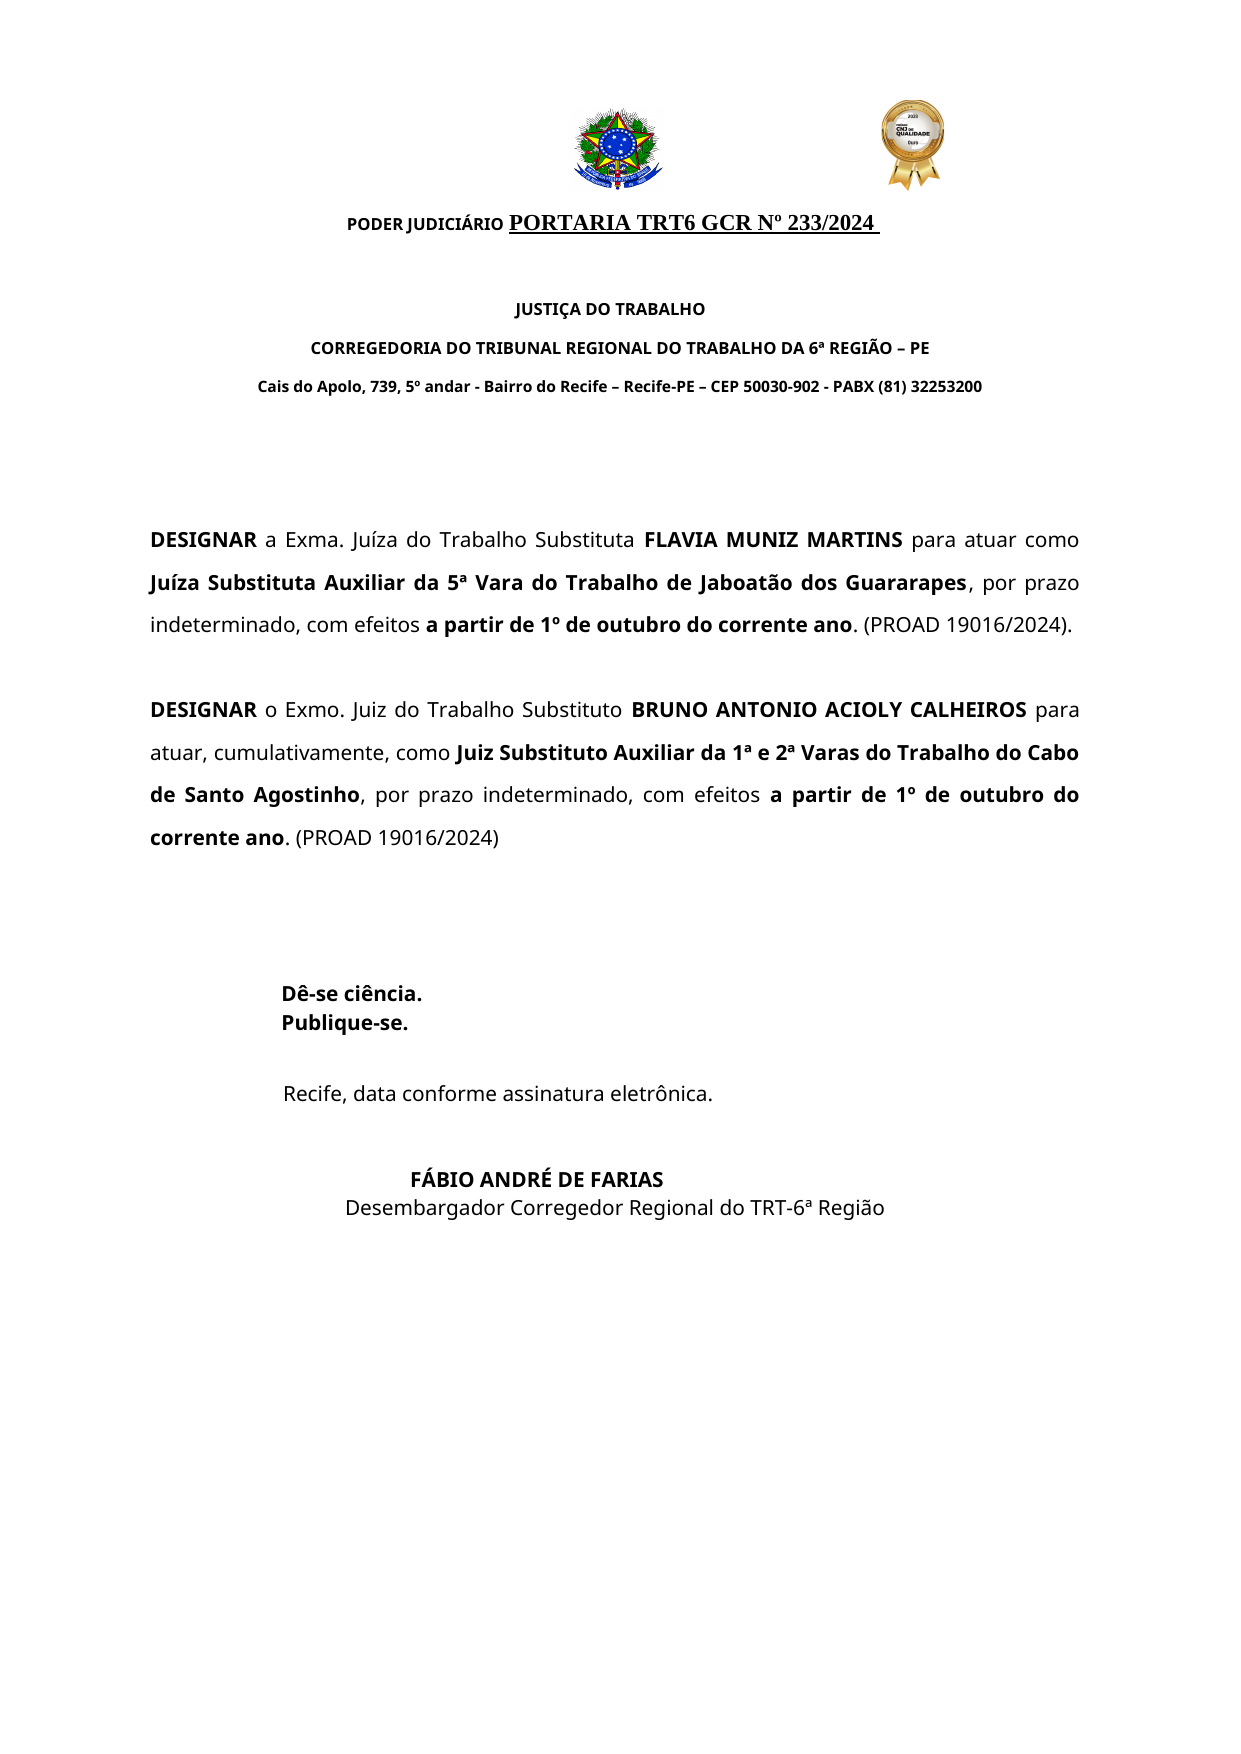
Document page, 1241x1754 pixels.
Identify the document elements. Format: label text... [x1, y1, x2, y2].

text Recife, data conforme assinatura eletrônica. [150, 1079, 1090, 1107]
text Dê-se ciência. [150, 979, 1080, 1008]
text DESIGNAR o Exmo. Juiz do Trabalho Substituto BRUNO ANTONIO ACIOLY CALHEIROS para atuar, cumulativamente, como Juiz Substituto Auxiliar da 1ª e 2ª Varas do Trabalho do Cabo de Santo Agostinho, por prazo indeterminado, com efeitos a partir de 1º de outubro do corrente ano. (PROAD 19016/2024) [150, 695, 1080, 852]
text DESIGNAR a Exma. Juíza do Trabalho Substituta FLAVIA MUNIZ MARTINS para atuar como Juíza Substituta Auxiliar da 5ª Vara do Trabalho de Jaboatão dos Guararapes, por prazo indeterminado, com efeitos a partir de 1º de outubro do corrente ano. (PROAD 19016/2024). [150, 525, 1080, 639]
picture [881, 100, 945, 191]
text Desembargador Corregedor Regional do TRT-6ª Região [150, 1193, 1080, 1222]
picture [569, 106, 665, 191]
text FÁBIO ANDRÉ DE FARIAS [150, 1165, 1080, 1193]
text Publique-se. [150, 1008, 1080, 1036]
